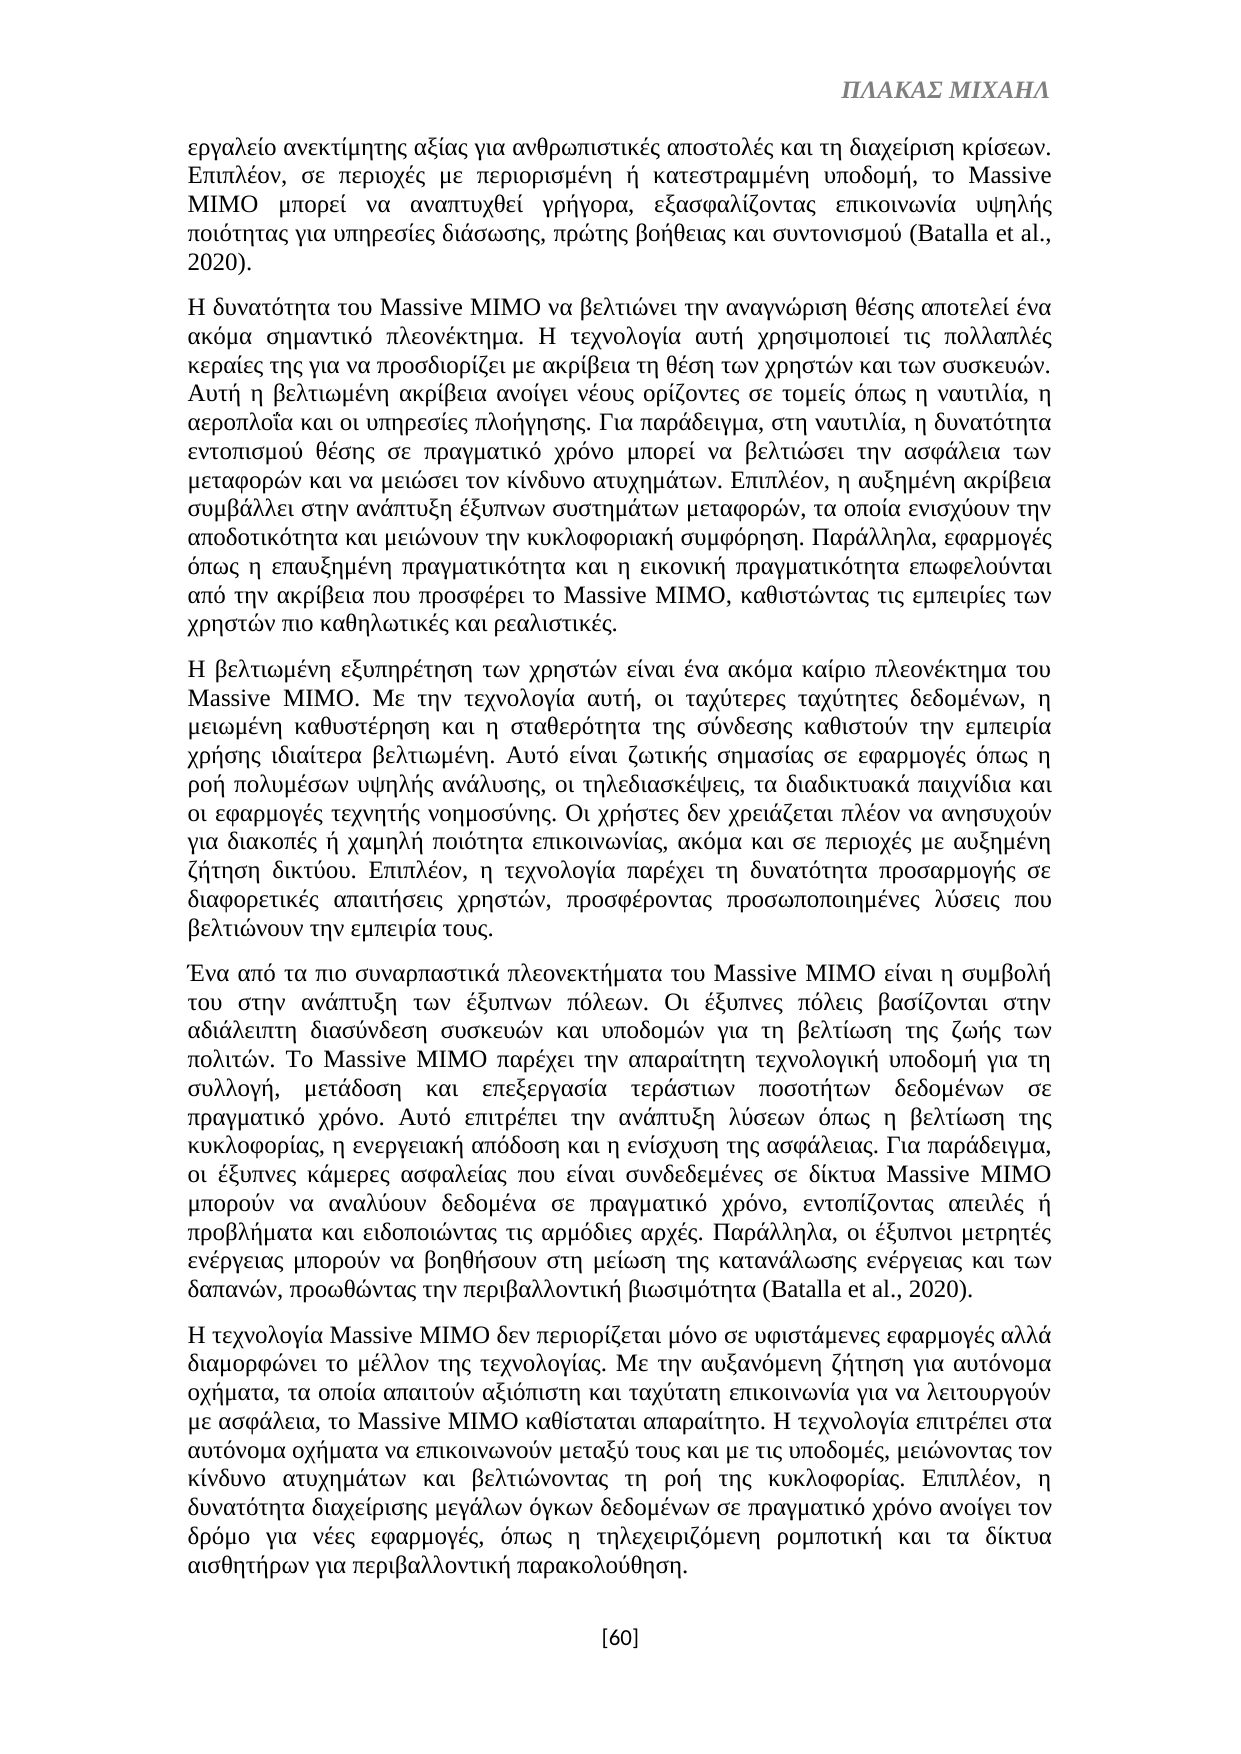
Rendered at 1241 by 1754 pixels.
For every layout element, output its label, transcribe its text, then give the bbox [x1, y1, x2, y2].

text Ένα από τα πιο συναρπαστικά πλεονεκτήματα του Massive MIMO είναι η συμβολή του στην ανάπτυξη των έξυπνων πόλεων. Οι έξυπνες πόλεις βασίζονται στην αδιάλειπτη διασύνδεση συσκευών και υποδομών για τη βελτίωση της ζωής των πολιτών. Το Massive MIMO παρέχει την απαραίτητη τεχνολογική υποδομή για τη συλλογή, μετάδοση και επεξεργασία τεράστιων ποσοτήτων δεδομένων σε πραγματικό χρόνο. Αυτό επιτρέπει την ανάπτυξη λύσεων όπως η βελτίωση της κυκλοφορίας, η ενεργειακή απόδοση και η ενίσχυση της ασφάλειας. Για παράδειγμα, οι έξυπνες κάμερες ασφαλείας που είναι συνδεδεμένες σε δίκτυα Massive MIMO μπορούν να αναλύουν δεδομένα σε πραγματικό χρόνο, εντοπίζοντας απειλές ή προβλήματα και ειδοποιώντας τις αρμόδιες αρχές. Παράλληλα, οι έξυπνοι μετρητές ενέργειας μπορούν να βοηθήσουν στη μείωση της κατανάλωσης ενέργειας και των δαπανών, προωθώντας την περιβαλλοντική βιωσιμότητα (Batalla et al., 2020). [187, 958, 1053, 1303]
text Η δυνατότητα του Massive MIMO να βελτιώνει την αναγνώριση θέσης αποτελεί ένα ακόμα σημαντικό πλεονέκτημα. Η τεχνολογία αυτή χρησιμοποιεί τις πολλαπλές κεραίες της για να προσδιορίζει με ακρίβεια τη θέση των χρηστών και των συσκευών. Αυτή η βελτιωμένη ακρίβεια ανοίγει νέους ορίζοντες σε τομείς όπως η ναυτιλία, η αεροπλοΐα και οι υπηρεσίες πλοήγησης. Για παράδειγμα, στη ναυτιλία, η δυνατότητα εντοπισμού θέσης σε πραγματικό χρόνο μπορεί να βελτιώσει την ασφάλεια των μεταφορών και να μειώσει τον κίνδυνο ατυχημάτων. Επιπλέον, η αυξημένη ακρίβεια συμβάλλει στην ανάπτυξη έξυπνων συστημάτων μεταφορών, τα οποία ενισχύουν την αποδοτικότητα και μειώνουν την κυκλοφοριακή συμφόρηση. Παράλληλα, εφαρμογές όπως η επαυξημένη πραγματικότητα και η εικονική πραγματικότητα επωφελούνται από την ακρίβεια που προσφέρει το Massive MIMO, καθιστώντας τις εμπειρίες των χρηστών πιο καθηλωτικές και ρεαλιστικές. [187, 292, 1053, 637]
text Η βελτιωμένη εξυπηρέτηση των χρηστών είναι ένα ακόμα καίριο πλεονέκτημα του Massive MIMO. Με την τεχνολογία αυτή, οι ταχύτερες ταχύτητες δεδομένων, η μειωμένη καθυστέρηση και η σταθερότητα της σύνδεσης καθιστούν την εμπειρία χρήσης ιδιαίτερα βελτιωμένη. Αυτό είναι ζωτικής σημασίας σε εφαρμογές όπως η ροή πολυμέσων υψηλής ανάλυσης, οι τηλεδιασκέψεις, τα διαδικτυακά παιχνίδια και οι εφαρμογές τεχνητής νοημοσύνης. Οι χρήστες δεν χρειάζεται πλέον να ανησυχούν για διακοπές ή χαμηλή ποιότητα επικοινωνίας, ακόμα και σε περιοχές με αυξημένη ζήτηση δικτύου. Επιπλέον, η τεχνολογία παρέχει τη δυνατότητα προσαρμογής σε διαφορετικές απαιτήσεις χρηστών, προσφέροντας προσωποποιημένες λύσεις που βελτιώνουν την εμπειρία τους. [187, 654, 1053, 941]
text Η τεχνολογία Massive MIMO δεν περιορίζεται μόνο σε υφιστάμενες εφαρμογές αλλά διαμορφώνει το μέλλον της τεχνολογίας. Με την αυξανόμενη ζήτηση για αυτόνομα οχήματα, τα οποία απαιτούν αξιόπιστη και ταχύτατη επικοινωνία για να λειτουργούν με ασφάλεια, το Massive MIMO καθίσταται απαραίτητο. Η τεχνολογία επιτρέπει στα αυτόνομα οχήματα να επικοινωνούν μεταξύ τους και με τις υποδομές, μειώνοντας τον κίνδυνο ατυχημάτων και βελτιώνοντας τη ροή της κυκλοφορίας. Επιπλέον, η δυνατότητα διαχείρισης μεγάλων όγκων δεδομένων σε πραγματικό χρόνο ανοίγει τον δρόμο για νέες εφαρμογές, όπως η τηλεχειριζόμενη ρομποτική και τα δίκτυα αισθητήρων για περιβαλλοντική παρακολούθηση. [187, 1320, 1053, 1578]
text εργαλείο ανεκτίμητης αξίας για ανθρωπιστικές αποστολές και τη διαχείριση κρίσεων. Επιπλέον, σε περιοχές με περιορισμένη ή κατεστραμμένη υποδομή, το Massive MIMO μπορεί να αναπτυχθεί γρήγορα, εξασφαλίζοντας επικοινωνία υψηλής ποιότητας για υπηρεσίες διάσωσης, πρώτης βοήθειας και συντονισμού (Batalla et al., 2020). [187, 132, 1053, 276]
